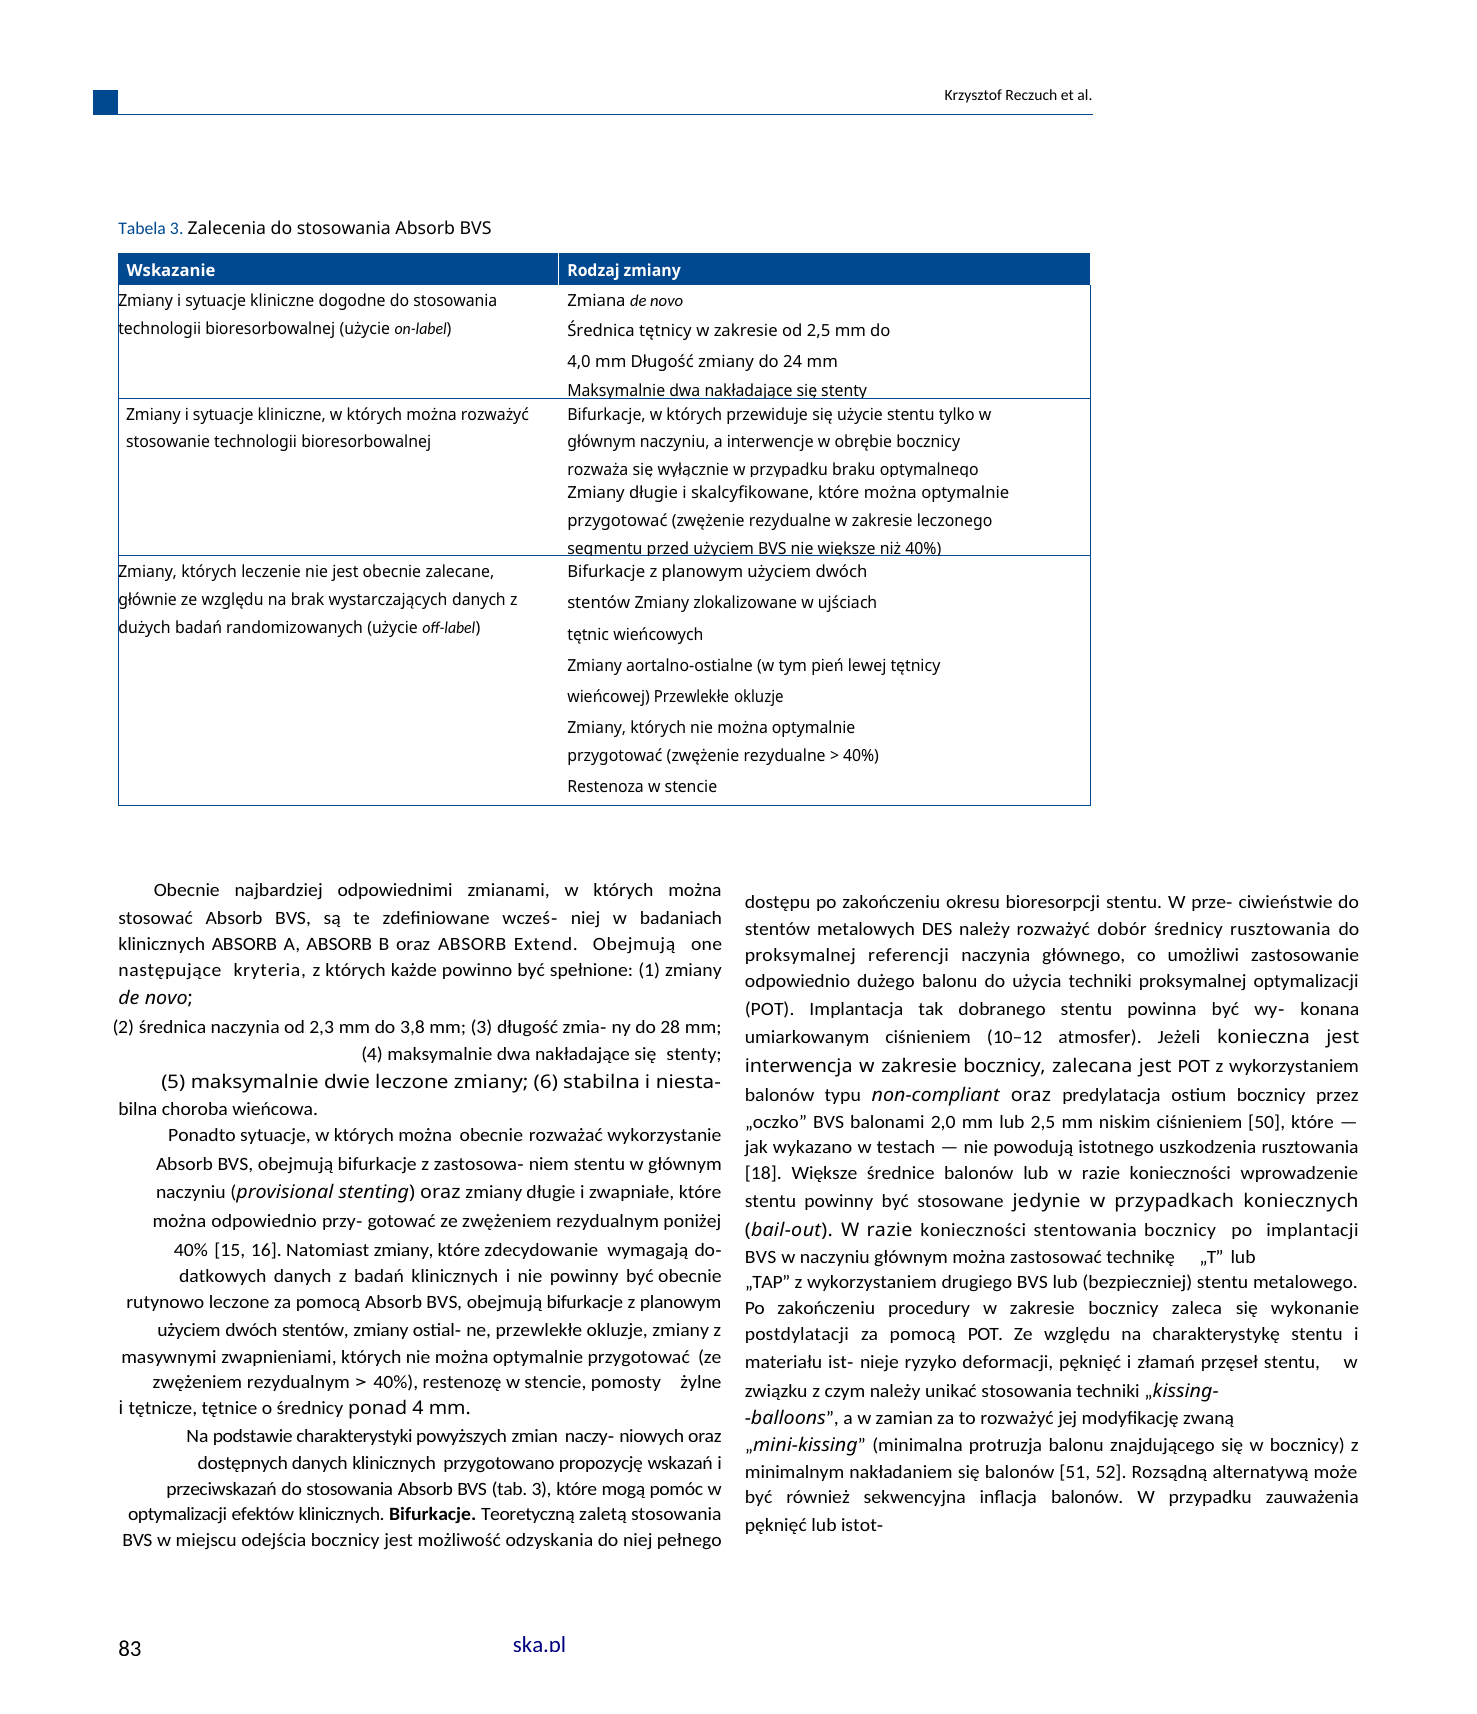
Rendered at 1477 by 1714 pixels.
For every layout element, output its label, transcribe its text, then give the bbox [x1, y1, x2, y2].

text (5) maksymalnie dwie leczone zmiany; (6) stabilna i niesta- [106, 1068, 721, 1094]
text bilna choroba wieńcowa. [118, 1098, 722, 1121]
text -balloons”, a w zamian za to rozważyć jej modyfikację zwaną [744, 1406, 1395, 1429]
table_cell Zmiana de novo Średnica tętnicy w zakresie od 2,5 mm do 4,0 mm Długość zmiany do 24 mm Maksymalnie dwa nakładające się stenty [559, 285, 1090, 398]
text Na podstawie charakterystyki powyższych zmian naczy- niowych oraz dostępnych danych klinicznych przygotowano propozycję wskazań i przeciwskazań do stosowania Absorb BVS (tab. 3), które mogą pomóc w optymalizacji efektów klinicznych. Bifurkacje. Teoretyczną zaletą stosowania BVS w miejscu odejścia bocznicy jest możliwość odzyskania do niej pełnego [118, 1422, 721, 1551]
table_cell Zmiany i sytuacje kliniczne dogodne do stosowania technologii bioresorbowalnej (użycie on-label) [119, 285, 558, 398]
table_header Wskazanie [118, 253, 558, 285]
table_cell Zmiany długie i skalcyfikowane, które można optymalnie przygotować (zwężenie rezydualne w zakresie leczonego segmentu przed użyciem BVS nie większe niż 40%) [559, 477, 1090, 555]
table_cell Bifurkacje z planowym użyciem dwóch stentów Zmiany zlokalizowane w ujściach tętnic wieńcowych Zmiany aortalno-ostialne (w tym pień lewej tętnicy wieńcowej) Przewlekłe okluzje Zmiany, których nie można optymalnie przygotować (zwężenie rezydualne > 40%) Restenoza w stencie Pomosty żylne i tętnicze Zmiany naczyniowe o średnicy > 4 mm [559, 556, 1090, 805]
table_header Rodzaj zmiany [559, 253, 1090, 285]
text i tętnicze, tętnice o średnicy ponad 4 mm. [118, 1397, 722, 1419]
text „TAP” z wykorzystaniem drugiego BVS lub (bezpieczniej) stentu metalowego. Po zakończeniu procedury w zakresie bocznicy zaleca się wykonanie postdylatacji za pomocą POT. Ze względu na charakterystykę stentu i materiału ist- nieje ryzyko deformacji, pęknięć i złamań przęseł stentu, w związku z czym należy unikać stosowania techniki „kissing- [744, 1271, 1359, 1403]
table_cell Zmiany, których leczenie nie jest obecnie zalecane, głównie ze względu na brak wystarczających danych z dużych badań randomizowanych (użycie off-label) [119, 556, 558, 805]
text Ponadto sytuacje, w których można obecnie rozważać wykorzystanie Absorb BVS, obejmują bifurkacje z zastosowa- niem stentu w głównym naczyniu (provisional stenting) oraz zmiany długie i zwapniałe, które można odpowiednio przy- gotować ze zwężeniem rezydualnym poniżej 40% [15, 16]. Natomiast zmiany, które zdecydowanie wymagają do- datkowych danych z badań klinicznych i nie powinny być obecnie rutynowo leczone za pomocą Absorb BVS, obejmują bifurkacje z planowym użyciem dwóch stentów, zmiany ostial- ne, przewlekłe okluzje, zmiany z masywnymi zwapnieniami, których nie można optymalnie przygotować (ze zwężeniem rezydualnym > 40%), restenozę w stencie, pomosty żylne [118, 1124, 721, 1394]
table_cell Zmiany i sytuacje kliniczne, w których można rozważyć stosowanie technologii bioresorbowalnej [119, 399, 558, 477]
text (2) średnica naczynia od 2,3 mm do 3,8 mm; (3) długość zmia- ny do 28 mm; (4) maksymalnie dwa nakładające się stenty; [106, 1013, 721, 1065]
text Obecnie najbardziej odpowiednimi zmianami, w których można stosować Absorb BVS, są te zdefiniowane wcześ- niej w badaniach klinicznych ABSORB A, ABSORB B oraz ABSORB Extend. Obejmują one następujące kryteria, z których każde powinno być spełnione: (1) zmiany de novo; [118, 878, 722, 1010]
text „mini-kissing” (minimalna protruzja balonu znajdującego się w bocznicy) z minimalnym nakładaniem się balonów [51, 52]. Rozsądną alternatywą może być również sekwencyjna inflacja balonów. W przypadku zauważenia pęknięć lub istot- [744, 1432, 1358, 1537]
table_cell [119, 477, 558, 555]
text dostępu po zakończeniu okresu bioresorpcji stentu. W prze- ciwieństwie do stentów metalowych DES należy rozważyć dobór średnicy rusztowania do proksymalnej referencji naczynia głównego, co umożliwi zastosowanie odpowiednio dużego balonu do użycia techniki proksymalnej optymalizacji (POT). Implantacja tak dobranego stentu powinna być wy- konana umiarkowanym ciśnieniem (10–12 atmosfer). Jeżeli konieczna jest interwencja w zakresie bocznicy, zalecana jest POT z wykorzystaniem balonów typu non-compliant oraz predylatacja ostium bocznicy przez „oczko” BVS balonami 2,0 mm lub 2,5 mm niskim ciśnieniem [50], które — jak wykazano w testach — nie powodują istotnego uszkodzenia rusztowania [18]. Większe średnice balonów lub w razie konieczności wprowadzenie stentu powinny być stosowane jedynie w przypadkach koniecznych (bail-out). W razie konieczności stentowania bocznicy po implantacji BVS w naczyniu głównym można zastosować technikę „T” lub [744, 889, 1359, 1268]
table_cell Bifurkacje, w których przewiduje się użycie stentu tylko w głównym naczyniu, a interwencje w obrębie bocznicy rozważa się wyłącznie w przypadku braku optymalnego efektu (provisional stenting) [559, 399, 1090, 477]
text Tabela 3. Zalecenia do stosowania Absorb BVS [118, 216, 1395, 240]
